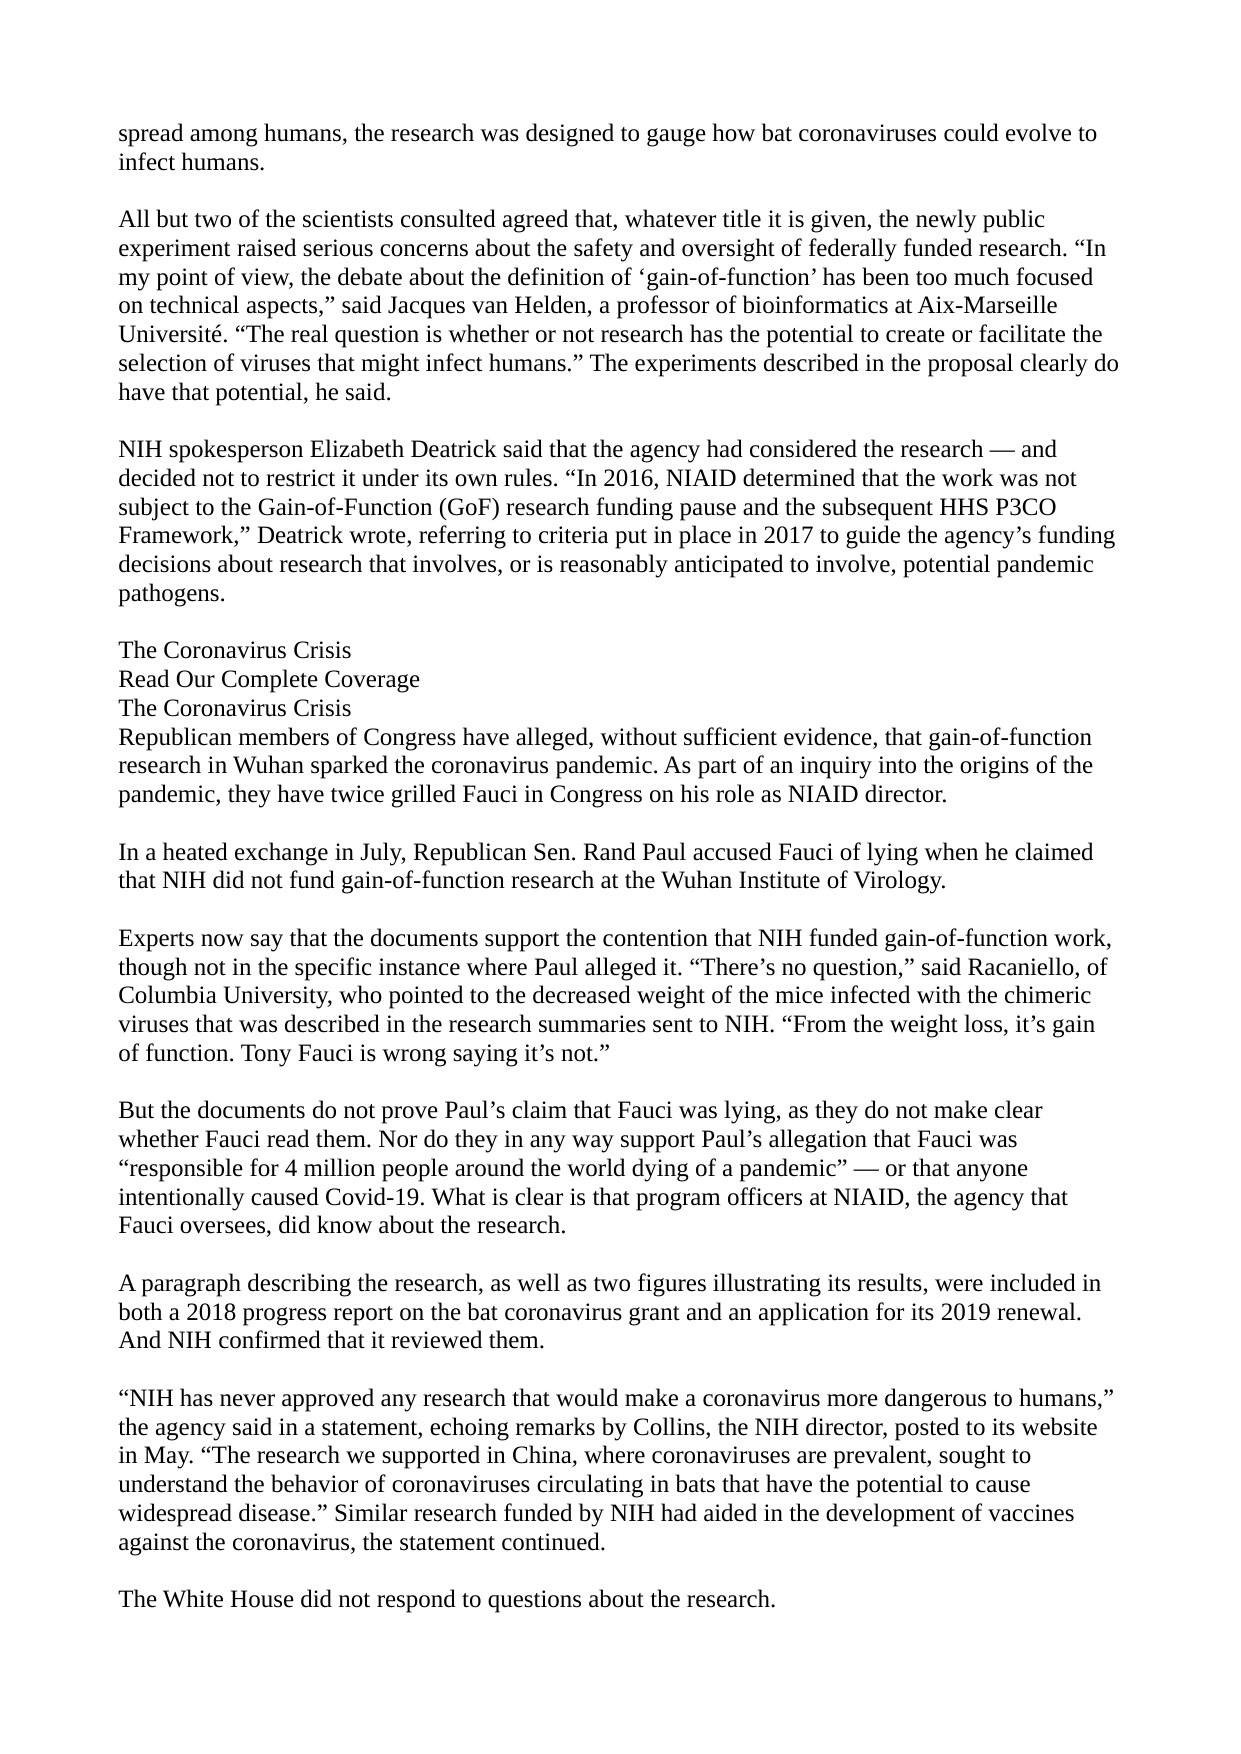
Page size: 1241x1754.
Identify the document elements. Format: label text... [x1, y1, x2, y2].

text NIH spokesperson Elizabeth Deatrick said that the agency had considered the research — and decided not to restrict it under its own rules. “In 2016, NIAID determined that the work was not subject to the Gain-of-Function (GoF) research funding pause and the subsequent HHS P3CO Framework,” Deatrick wrote, referring to criteria put in place in 2017 to guide the agency’s funding decisions about research that involves, or is reasonably anticipated to involve, potential pandemic pathogens. [118, 434, 1122, 607]
text Experts now say that the documents support the contention that NIH funded gain-of-function work, though not in the specific instance where Paul alleged it. “There’s no question,” said Racaniello, of Columbia University, who pointed to the decreased weight of the mice infected with the chimeric viruses that was described in the research summaries sent to NIH. “From the weight loss, it’s gain of function. Tony Fauci is wrong saying it’s not.” [118, 923, 1122, 1067]
text The White House did not respond to questions about the research. [118, 1584, 1122, 1613]
text Read Our Complete Coverage [118, 664, 1122, 693]
text Republican members of Congress have alleged, without sufficient evidence, that gain-of-function research in Wuhan sparked the coronavirus pandemic. As part of an inquiry into the origins of the pandemic, they have twice grilled Fauci in Congress on his role as NIAID director. [118, 722, 1122, 808]
text The Coronavirus Crisis [118, 693, 1122, 722]
text But the documents do not prove Paul’s claim that Fauci was lying, as they do not make clear whether Fauci read them. Nor do they in any way support Paul’s allegation that Fauci was “responsible for 4 million people around the world dying of a pandemic” — or that anyone intentionally caused Covid-19. What is clear is that program officers at NIAID, the agency that Fauci oversees, did know about the research. [118, 1096, 1122, 1239]
text The Coronavirus Crisis [118, 636, 1122, 664]
text A paragraph describing the research, as well as two figures illustrating its results, were included in both a 2018 progress report on the bat coronavirus grant and an application for its 2019 renewal. And NIH confirmed that it reviewed them. [118, 1268, 1122, 1354]
text In a heated exchange in July, Republican Sen. Rand Paul accused Fauci of lying when he claimed that NIH did not fund gain-of-function research at the Wuhan Institute of Virology. [118, 837, 1122, 894]
text All but two of the scientists consulted agreed that, whatever title it is given, the newly public experiment raised serious concerns about the safety and oversight of federally funded research. “In my point of view, the debate about the definition of ‘gain-of-function’ has been too much focused on technical aspects,” said Jacques van Helden, a professor of bioinformatics at Aix-Marseille Université. “The real question is whether or not research has the potential to create or facilitate the selection of viruses that might infect humans.” The experiments described in the proposal clearly do have that potential, he said. [118, 204, 1122, 406]
text spread among humans, the research was designed to gauge how bat coronaviruses could evolve to infect humans. [118, 118, 1122, 176]
text “NIH has never approved any research that would make a coronavirus more dangerous to humans,” the agency said in a statement, echoing remarks by Collins, the NIH director, posted to its website in May. “The research we supported in China, where coronaviruses are prevalent, sought to understand the behavior of coronaviruses circulating in bats that have the potential to cause widespread disease.” Similar research funded by NIH had aided in the development of vaccines against the coronavirus, the statement continued. [118, 1383, 1122, 1556]
